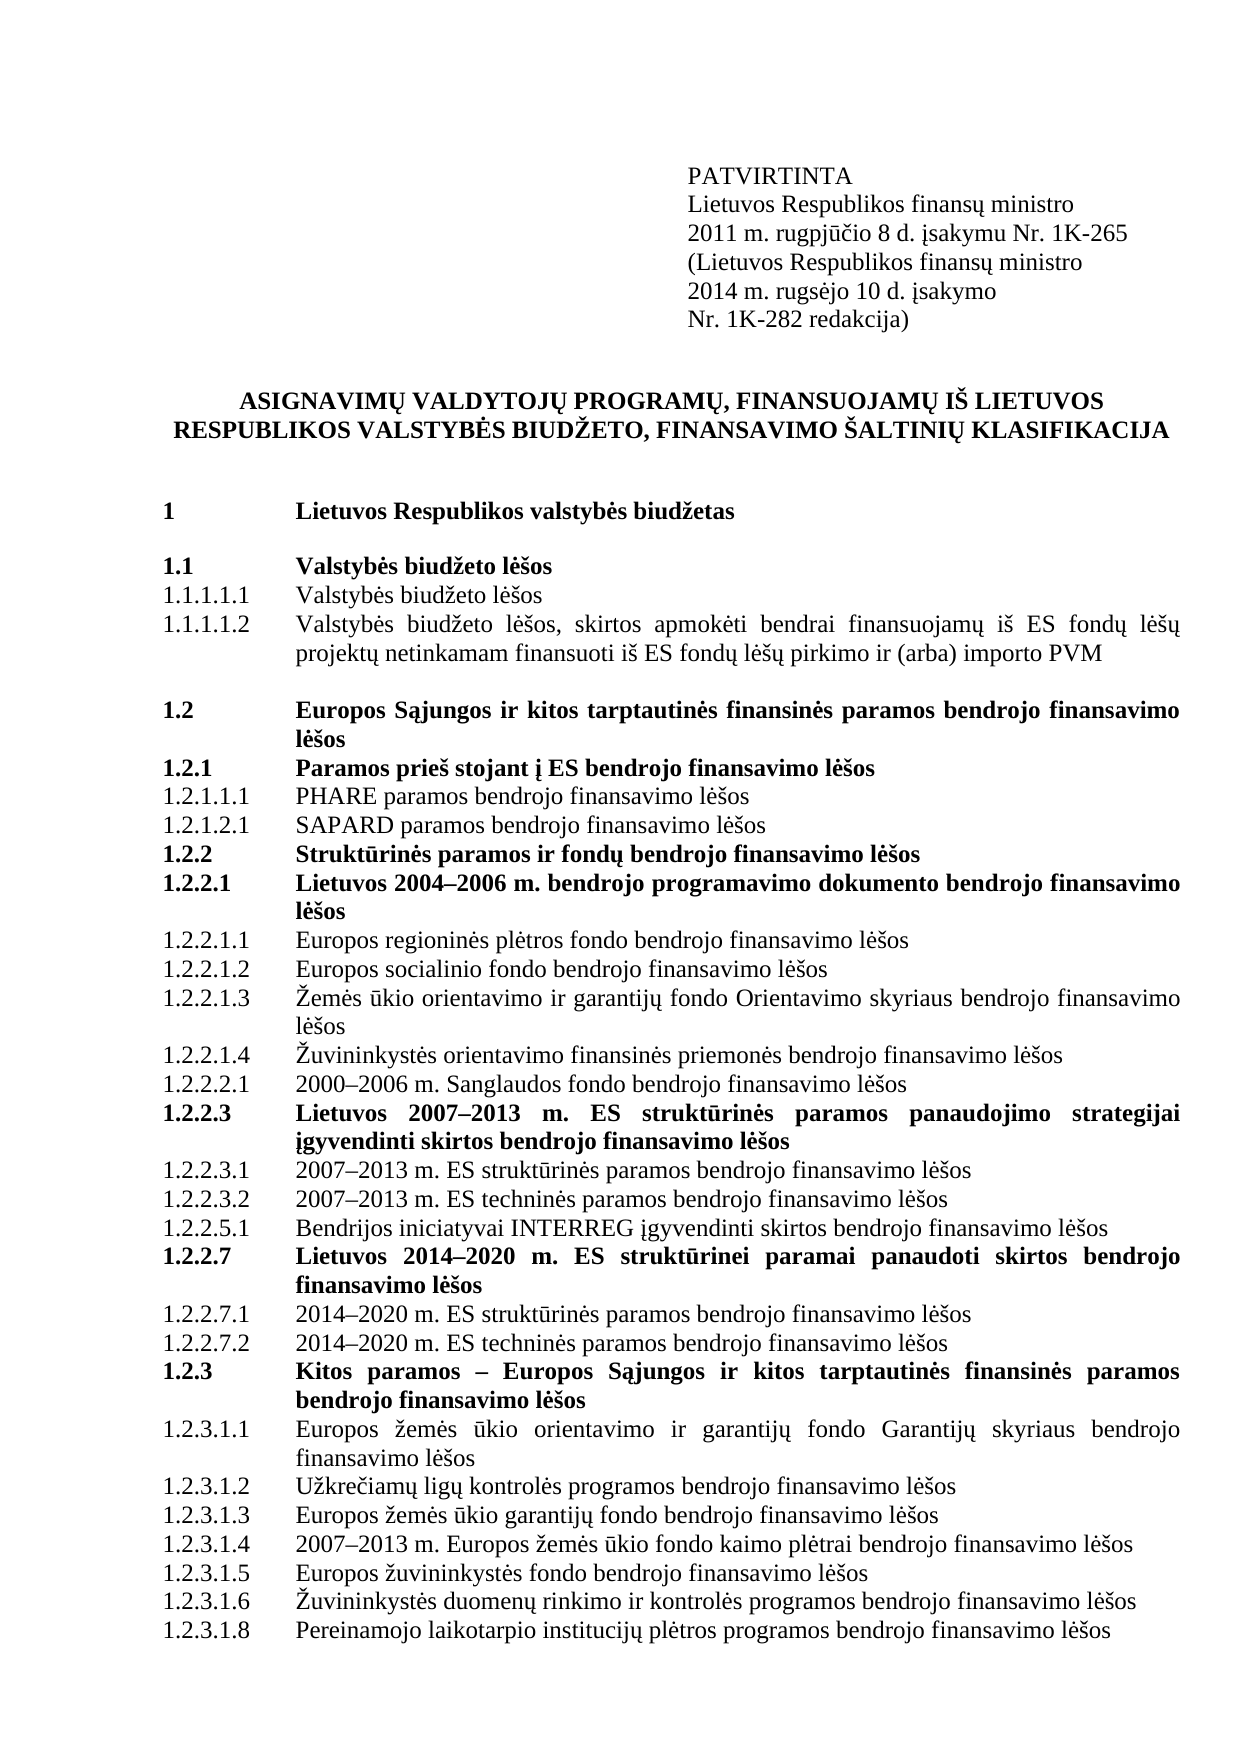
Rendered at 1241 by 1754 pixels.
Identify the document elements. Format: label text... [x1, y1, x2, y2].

text 1.2 Europos Sąjungos ir kitos tarptautinės finansinės paramos bendrojo finansavimo lėšos [162, 695, 1181, 753]
text 1.2.3.1.2 Užkrečiamų ligų kontrolės programos bendrojo finansavimo lėšos [162, 1471, 1181, 1500]
text 1.1.1.1.1 Valstybės biudžeto lėšos [162, 580, 1181, 609]
text PATVIRTINTA [162, 161, 1181, 189]
text 2011 m. rugpjūčio 8 d. įsakymu Nr. 1K-265 [162, 218, 1181, 247]
text 1.2.2 Struktūrinės paramos ir fondų bendrojo finansavimo lėšos [162, 839, 1181, 868]
text 1.2.2.1.2 Europos socialinio fondo bendrojo finansavimo lėšos [162, 954, 1181, 983]
text 1.2.3 Kitos paramos – Europos Sąjungos ir kitos tarptautinės finansinės paramos bendrojo finansavimo lėšos [162, 1356, 1181, 1414]
text 1.2.2.3 Lietuvos 2007–2013 m. ES struktūrinės paramos panaudojimo strategijai įgyvendinti skirtos bendrojo finansavimo lėšos [162, 1098, 1181, 1155]
text 1.1 Valstybės biudžeto lėšos [162, 551, 1181, 580]
text 1.2.2.3.1 2007–2013 m. ES struktūrinės paramos bendrojo finansavimo lėšos [162, 1155, 1181, 1184]
text 1.2.2.1.4 Žuvininkystės orientavimo finansinės priemonės bendrojo finansavimo lėšos [162, 1040, 1181, 1069]
text 1.2.3.1.5 Europos žuvininkystės fondo bendrojo finansavimo lėšos [162, 1558, 1181, 1586]
text 1.2.2.3.2 2007–2013 m. ES techninės paramos bendrojo finansavimo lėšos [162, 1184, 1181, 1213]
text 1.2.2.1 Lietuvos 2004–2006 m. bendrojo programavimo dokumento bendrojo finansavimo lėšos [162, 868, 1181, 925]
text 2014 m. rugsėjo 10 d. įsakymo [162, 276, 1181, 304]
text Nr. 1K-282 redakcija) [162, 304, 1181, 333]
text 1.1.1.1.2 Valstybės biudžeto lėšos, skirtos apmokėti bendrai finansuojamų iš ES fondų lėšų projektų netinkamam finansuoti iš ES fondų lėšų pirkimo ir (arba) importo PVM [162, 609, 1181, 666]
text 1 Lietuvos Respublikos valstybės biudžetas [162, 496, 1181, 525]
text 1.2.1 Paramos prieš stojant į ES bendrojo finansavimo lėšos [162, 753, 1181, 781]
text 1.2.3.1.4 2007–2013 m. Europos žemės ūkio fondo kaimo plėtrai bendrojo finansavimo lėšos [162, 1529, 1181, 1558]
text (Lietuvos Respublikos finansų ministro [162, 247, 1181, 276]
text 1.2.3.1.3 Europos žemės ūkio garantijų fondo bendrojo finansavimo lėšos [162, 1500, 1181, 1529]
text 1.2.3.1.6 Žuvininkystės duomenų rinkimo ir kontrolės programos bendrojo finansavimo lėšos [162, 1586, 1181, 1615]
text 1.2.2.7.1 2014–2020 m. ES struktūrinės paramos bendrojo finansavimo lėšos [162, 1299, 1181, 1328]
text 1.2.3.1.1 Europos žemės ūkio orientavimo ir garantijų fondo Garantijų skyriaus bendrojo finansavimo lėšos [162, 1414, 1181, 1471]
text Lietuvos Respublikos finansų ministro [162, 189, 1181, 218]
text 1.2.1.1.1 PHARE paramos bendrojo finansavimo lėšos [162, 781, 1181, 810]
text 1.2.2.1.1 Europos regioninės plėtros fondo bendrojo finansavimo lėšos [162, 925, 1181, 954]
text ASIGNAVIMŲ VALDYTOJŲ PROGRAMŲ, FINANSUOJAMŲ IŠ LIETUVOS RESPUBLIKOS VALSTYBĖS BIUDŽETO, FINANSAVIMO ŠALTINIŲ KLASIFIKACIJA [162, 386, 1181, 443]
text 1.2.2.5.1 Bendrijos iniciatyvai INTERREG įgyvendinti skirtos bendrojo finansavimo lėšos [162, 1213, 1181, 1241]
text 1.2.2.1.3 Žemės ūkio orientavimo ir garantijų fondo Orientavimo skyriaus bendrojo finansavimo lėšos [162, 983, 1181, 1040]
text 1.2.1.2.1 SAPARD paramos bendrojo finansavimo lėšos [162, 810, 1181, 839]
text 1.2.3.1.8 Pereinamojo laikotarpio institucijų plėtros programos bendrojo finansavimo lėšos [162, 1615, 1181, 1644]
text 1.2.2.2.1 2000–2006 m. Sanglaudos fondo bendrojo finansavimo lėšos [162, 1069, 1181, 1098]
text 1.2.2.7 Lietuvos 2014–2020 m. ES struktūrinei paramai panaudoti skirtos bendrojo finansavimo lėšos [162, 1241, 1181, 1299]
text 1.2.2.7.2 2014–2020 m. ES techninės paramos bendrojo finansavimo lėšos [162, 1328, 1181, 1356]
